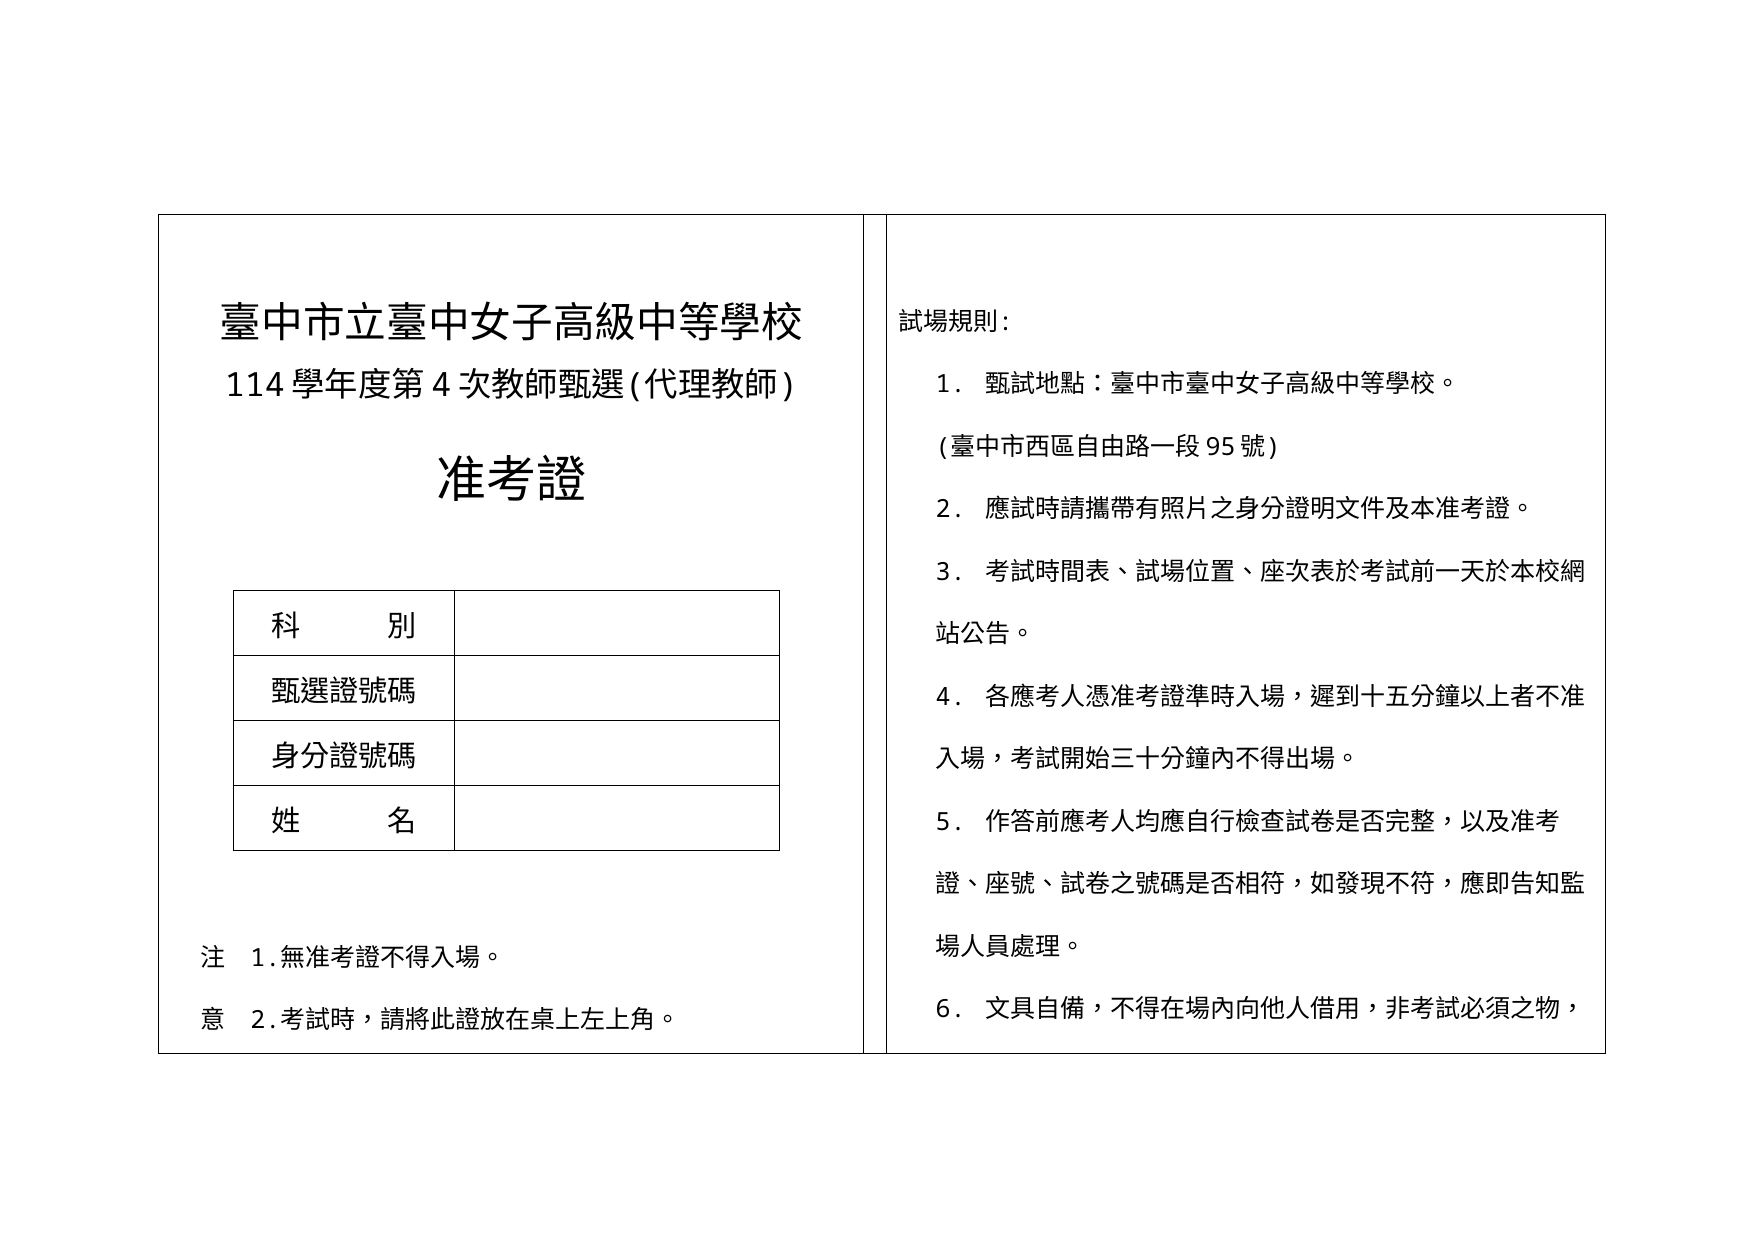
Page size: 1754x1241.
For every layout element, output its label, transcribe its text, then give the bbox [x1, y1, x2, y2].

table_cell [455, 656, 779, 720]
table_header [455, 591, 779, 655]
table_header [864, 215, 886, 1052]
table_cell 姓 名 [234, 786, 454, 850]
table_header 科 別 [234, 591, 454, 655]
table_header 臺中市立臺中女子高級中等學校 114學年度第4次教師甄選(代理教師) 准考證 注 1.無准考證不得入場。 意 2.考試時，請將此證放在桌上左上角。 [159, 215, 863, 1052]
table_cell [455, 786, 779, 850]
table_cell 身分證號碼 [234, 721, 454, 785]
table_cell 甄選證號碼 [234, 656, 454, 720]
table_header 試場規則: 甄試地點：臺中市臺中女子高級中等學校。 (臺中市西區自由路一段95號) 應試時請攜帶有照片之身分證明文件及本准考證。 考試時間表、試場位置、座次表於考試前一天於本校網站公告。 各應考人憑准考證準時入場，遲到十五分鐘以上者不准入場，考試開始三十分鐘內不得出場。 作答前應考人均應自行檢查試卷是否完整，以及准考證、座號、試卷之號碼是否相符，如發現不符，應即告知監場人員處理。 文具自備，不得在場內向他人借用，非考試必須之物，不得攜入考場。 嚴禁談話，左顧右盼及一切舞弊行為，違者取消應試資格。 試卷上不得書寫姓名、座號及任何標誌，卷頭上之座號應試者不得撕去或塗改，違者試卷作廢。 應試者限用藍色或黑色筆答題，除製圖外，不得使用紅、黃、綠色等筆作答。 違反試場規則，立即停止其參加考試。 [887, 215, 1605, 1052]
table_cell [455, 721, 779, 785]
